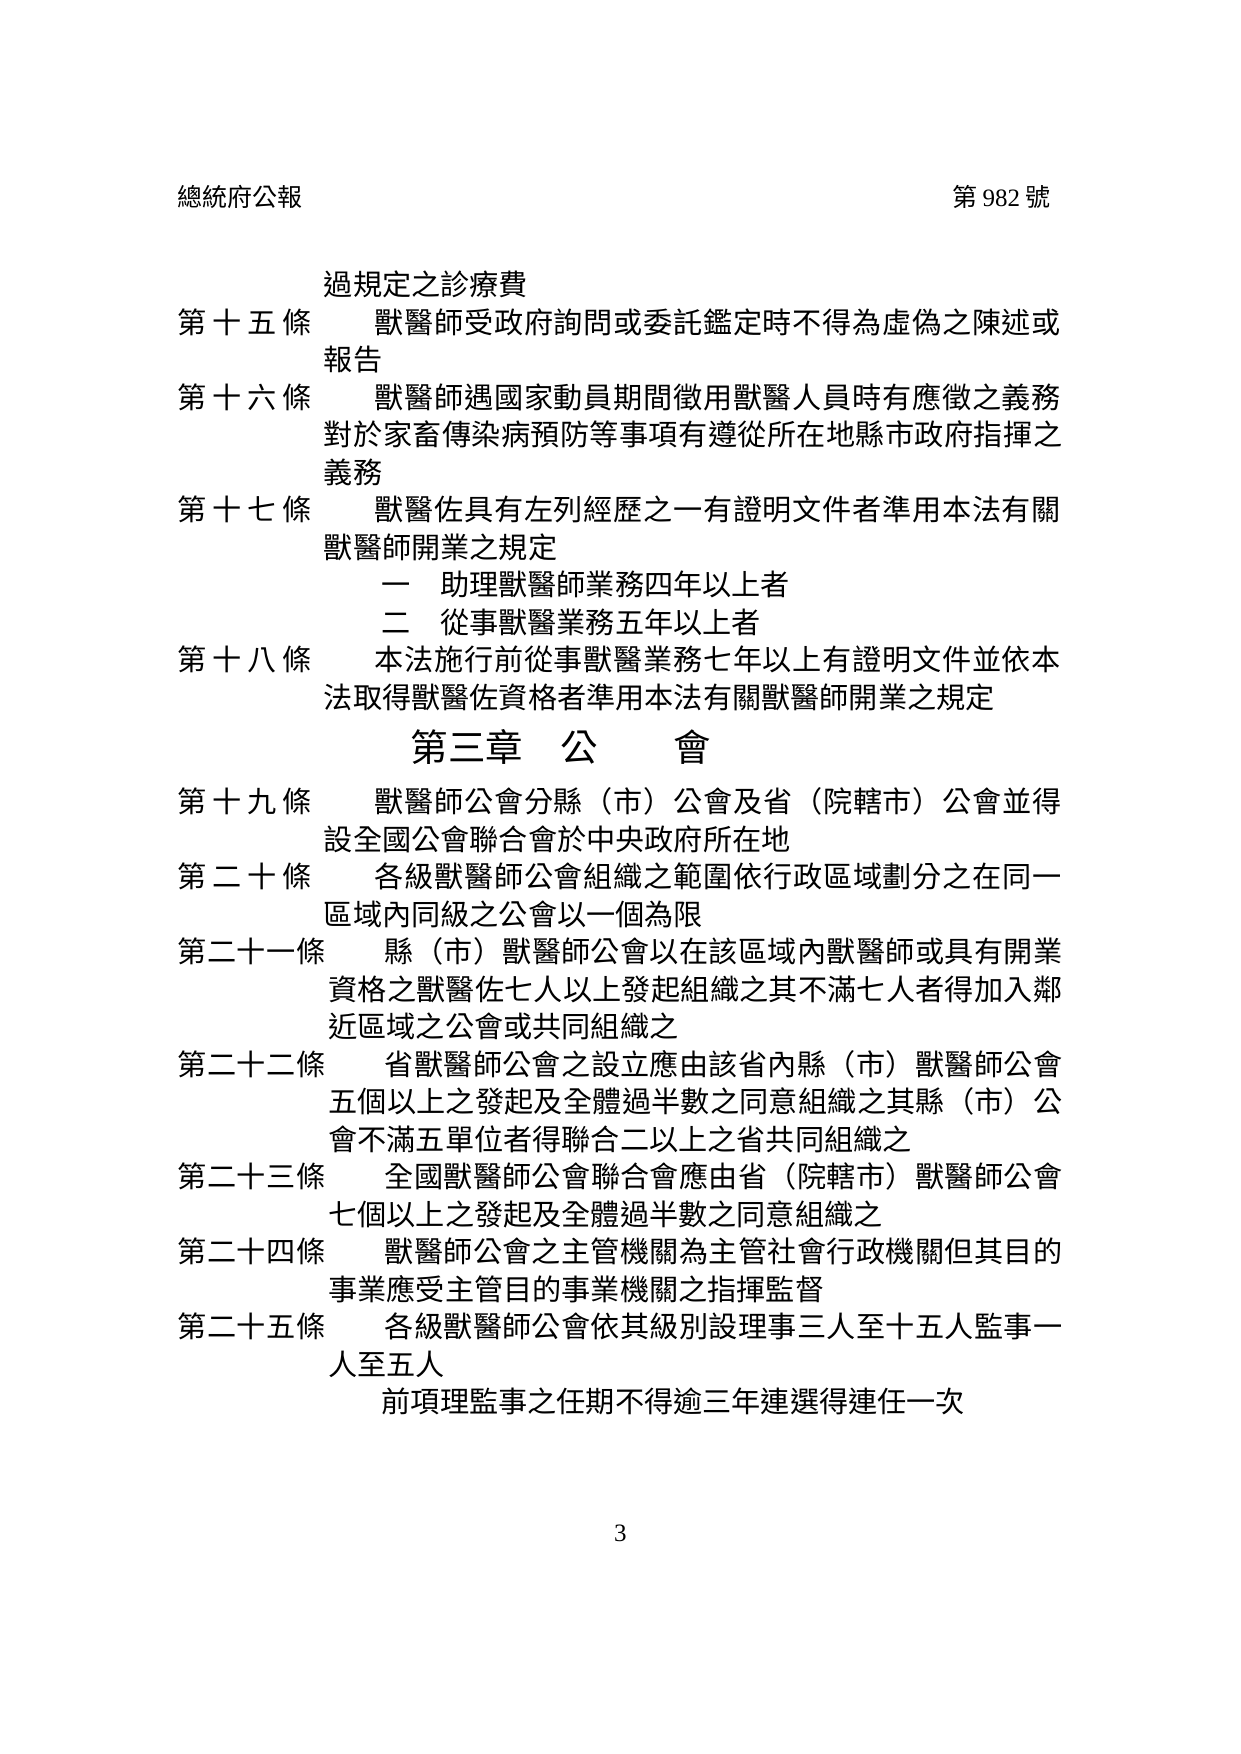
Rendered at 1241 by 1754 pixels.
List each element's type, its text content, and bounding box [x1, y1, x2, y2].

text 第十八條 本法施行前從事獸醫業務七年以上有證明文件並依本法取得獸醫佐資格者準用本法有關獸醫師開業之規定 [177, 641, 1063, 716]
text 前項理監事之任期不得逾三年連選得連任一次 [323, 1382, 1063, 1420]
text 第二十三條 全國獸醫師公會聯合會應由省（院轄市）獸醫師公會七個以上之發起及全體過半數之同意組織之 [177, 1157, 1063, 1232]
text 第二十四條 獸醫師公會之主管機關為主管社會行政機關但其目的事業應受主管目的事業機關之指揮監督 [177, 1232, 1063, 1307]
text 第三章 公 會 [411, 728, 1063, 770]
text 第十五條 獸醫師受政府詢問或委託鑑定時不得為虛偽之陳述或報告 [177, 303, 1063, 378]
text 第十九條 獸醫師公會分縣（市）公會及省（院轄市）公會並得設全國公會聯合會於中央政府所在地 [177, 782, 1063, 857]
text 二 從事獸醫業務五年以上者 [381, 603, 1063, 641]
text 第十六條 獸醫師遇國家動員期間徵用獸醫人員時有應徵之義務對於家畜傳染病預防等事項有遵從所在地縣市政府指揮之義務 [177, 378, 1063, 491]
text 第二十條 各級獸醫師公會組織之範圍依行政區域劃分之在同一區域內同級之公會以一個為限 [177, 857, 1063, 932]
text 第二十一條 縣（市）獸醫師公會以在該區域內獸醫師或具有開業資格之獸醫佐七人以上發起組織之其不滿七人者得加入鄰近區域之公會或共同組織之 [177, 932, 1063, 1045]
text 第二十五條 各級獸醫師公會依其級別設理事三人至十五人監事一人至五人 [177, 1307, 1063, 1382]
text 一 助理獸醫師業務四年以上者 [381, 566, 1063, 603]
text 第二十二條 省獸醫師公會之設立應由該省內縣（市）獸醫師公會五個以上之發起及全體過半數之同意組織之其縣（市）公會不滿五單位者得聯合二以上之省共同組織之 [177, 1045, 1063, 1157]
text 第十七條 獸醫佐具有左列經歷之一有證明文件者準用本法有關獸醫師開業之規定 [177, 491, 1063, 566]
text 過規定之診療費 [177, 266, 1063, 303]
